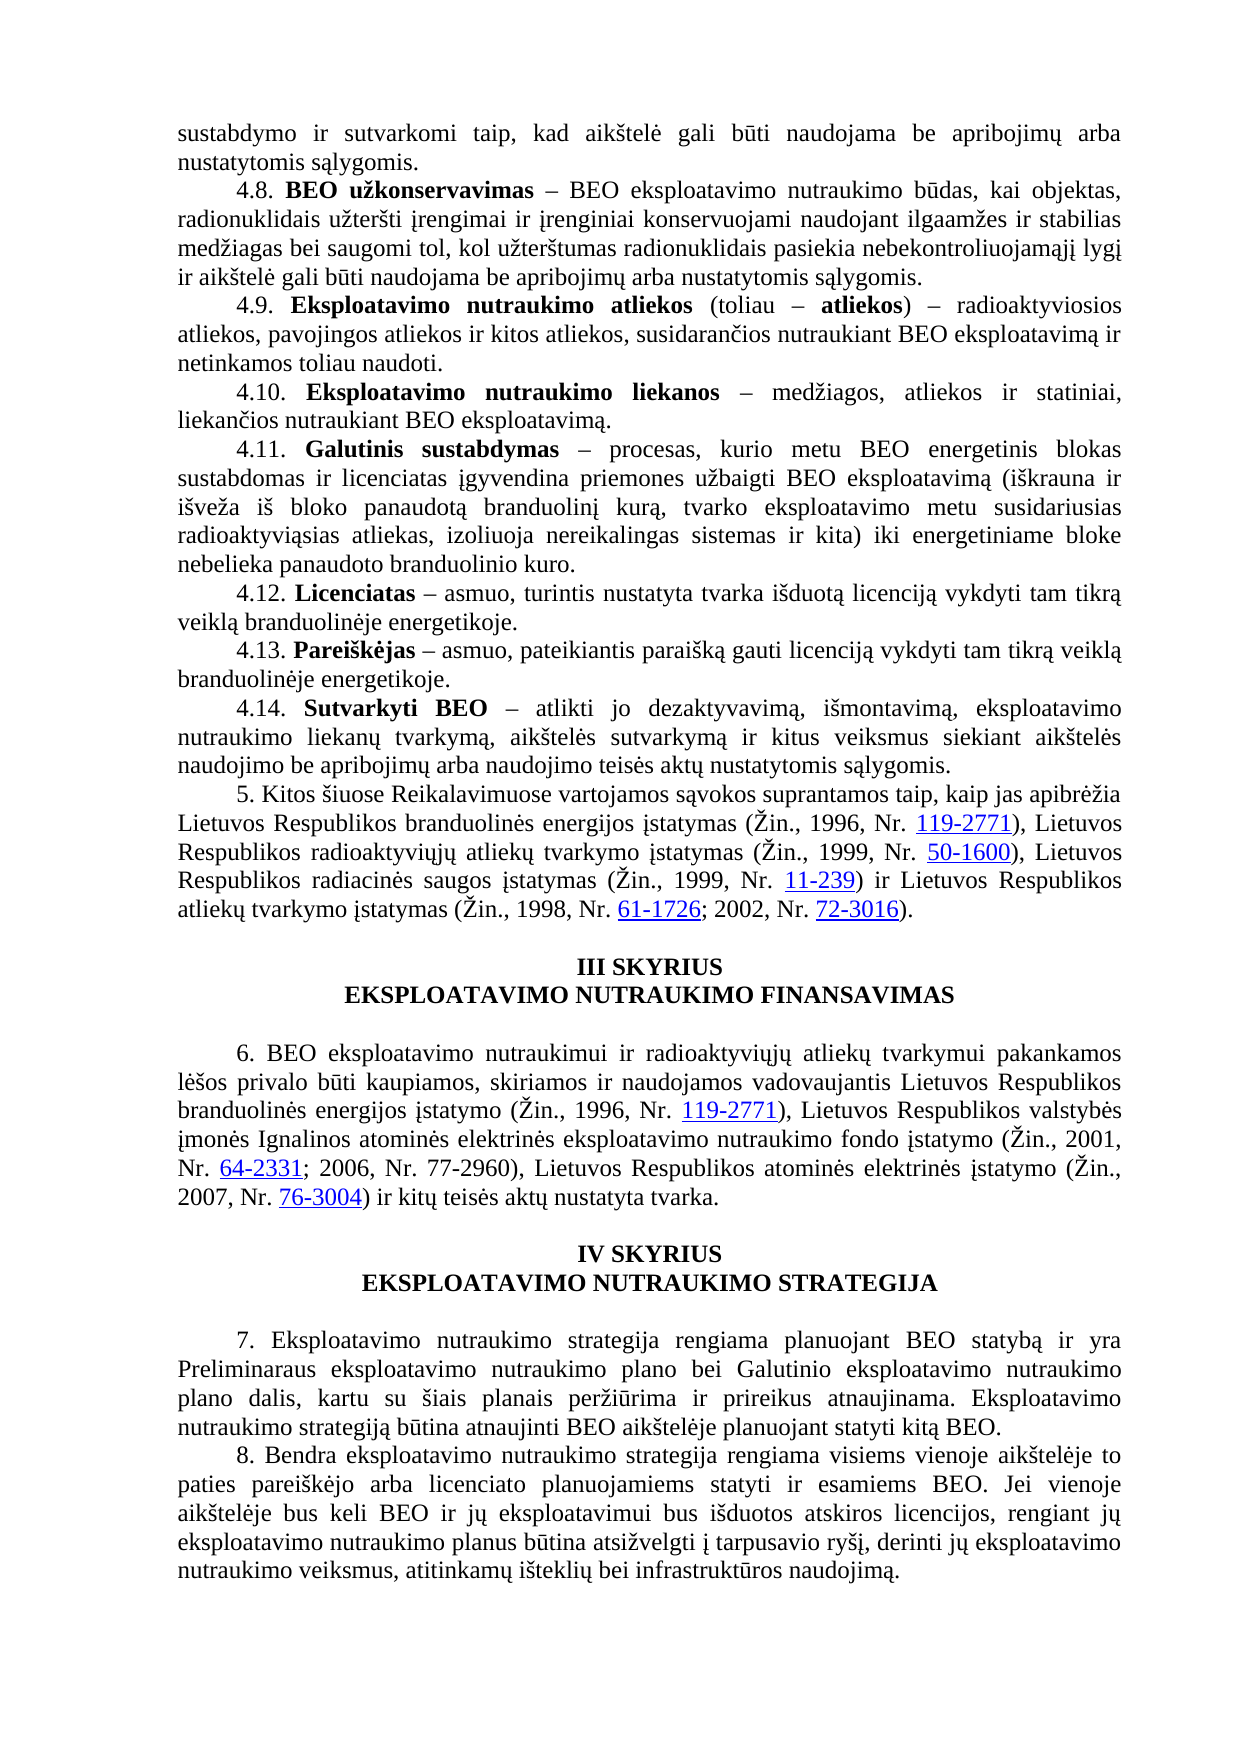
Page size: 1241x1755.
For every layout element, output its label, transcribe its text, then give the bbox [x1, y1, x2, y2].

text 6. BEO eksploatavimo nutraukimui ir radioaktyviųjų atliekų tvarkymui pakankamos lėšos privalo būti kaupiamos, skiriamos ir naudojamos vadovaujantis Lietuvos Respublikos branduolinės energijos įstatymo (Žin., 1996, Nr. 119-2771), Lietuvos Respublikos valstybės įmonės Ignalinos atominės elektrinės eksploatavimo nutraukimo fondo įstatymo (Žin., 2001, Nr. 64-2331; 2006, Nr. 77-2960), Lietuvos Respublikos atominės elektrinės įstatymo (Žin., 2007, Nr. 76-3004) ir kitų teisės aktų nustatyta tvarka. [177, 1038, 1122, 1211]
text 4.13. Pareiškėjas – asmuo, pateikiantis paraišką gauti licenciją vykdyti tam tikrą veiklą branduolinėje energetikoje. [177, 636, 1122, 693]
text 5. Kitos šiuose Reikalavimuose vartojamos sąvokos suprantamos taip, kaip jas apibrėžia Lietuvos Respublikos branduolinės energijos įstatymas (Žin., 1996, Nr. 119-2771), Lietuvos Respublikos radioaktyviųjų atliekų tvarkymo įstatymas (Žin., 1999, Nr. 50-1600), Lietuvos Respublikos radiacinės saugos įstatymas (Žin., 1999, Nr. 11-239) ir Lietuvos Respublikos atliekų tvarkymo įstatymas (Žin., 1998, Nr. 61-1726; 2002, Nr. 72-3016). [177, 779, 1122, 923]
text IV SKYRIUS [177, 1239, 1122, 1268]
text 4.11. Galutinis sustabdymas – procesas, kurio metu BEO energetinis blokas sustabdomas ir licenciatas įgyvendina priemones užbaigti BEO eksploatavimą (iškrauna ir išveža iš bloko panaudotą branduolinį kurą, tvarko eksploatavimo metu susidariusias radioaktyviąsias atliekas, izoliuoja nereikalingas sistemas ir kita) iki energetiniame bloke nebelieka panaudoto branduolinio kuro. [177, 434, 1122, 578]
text EKSPLOATAVIMO NUTRAUKIMO FINANSAVIMAS [177, 981, 1122, 1009]
text 4.9. Eksploatavimo nutraukimo atliekos (toliau – atliekos) – radioaktyviosios atliekos, pavojingos atliekos ir kitos atliekos, susidarančios nutraukiant BEO eksploatavimą ir netinkamos toliau naudoti. [177, 291, 1122, 377]
text 7. Eksploatavimo nutraukimo strategija rengiama planuojant BEO statybą ir yra Preliminaraus eksploatavimo nutraukimo plano bei Galutinio eksploatavimo nutraukimo plano dalis, kartu su šiais planais peržiūrima ir prireikus atnaujinama. Eksploatavimo nutraukimo strategiją būtina atnaujinti BEO aikštelėje planuojant statyti kitą BEO. [177, 1326, 1122, 1441]
text III SKYRIUS [177, 952, 1122, 981]
text 4.8. BEO užkonservavimas – BEO eksploatavimo nutraukimo būdas, kai objektas, radionuklidais užteršti įrengimai ir įrenginiai konservuojami naudojant ilgaamžes ir stabilias medžiagas bei saugomi tol, kol užterštumas radionuklidais pasiekia nebekontroliuojamąjį lygį ir aikštelė gali būti naudojama be apribojimų arba nustatytomis sąlygomis. [177, 176, 1122, 291]
text 4.10. Eksploatavimo nutraukimo liekanos – medžiagos, atliekos ir statiniai, liekančios nutraukiant BEO eksploatavimą. [177, 377, 1122, 434]
text EKSPLOATAVIMO NUTRAUKIMO STRATEGIJA [177, 1268, 1122, 1297]
text sustabdymo ir sutvarkomi taip, kad aikštelė gali būti naudojama be apribojimų arba nustatytomis sąlygomis. [177, 118, 1122, 176]
text 8. Bendra eksploatavimo nutraukimo strategija rengiama visiems vienoje aikštelėje to paties pareiškėjo arba licenciato planuojamiems statyti ir esamiems BEO. Jei vienoje aikštelėje bus keli BEO ir jų eksploatavimui bus išduotos atskiros licencijos, rengiant jų eksploatavimo nutraukimo planus būtina atsižvelgti į tarpusavio ryšį, derinti jų eksploatavimo nutraukimo veiksmus, atitinkamų išteklių bei infrastruktūros naudojimą. [177, 1441, 1122, 1584]
text 4.12. Licenciatas – asmuo, turintis nustatyta tvarka išduotą licenciją vykdyti tam tikrą veiklą branduolinėje energetikoje. [177, 578, 1122, 636]
text 4.14. Sutvarkyti BEO – atlikti jo dezaktyvavimą, išmontavimą, eksploatavimo nutraukimo liekanų tvarkymą, aikštelės sutvarkymą ir kitus veiksmus siekiant aikštelės naudojimo be apribojimų arba naudojimo teisės aktų nustatytomis sąlygomis. [177, 693, 1122, 779]
